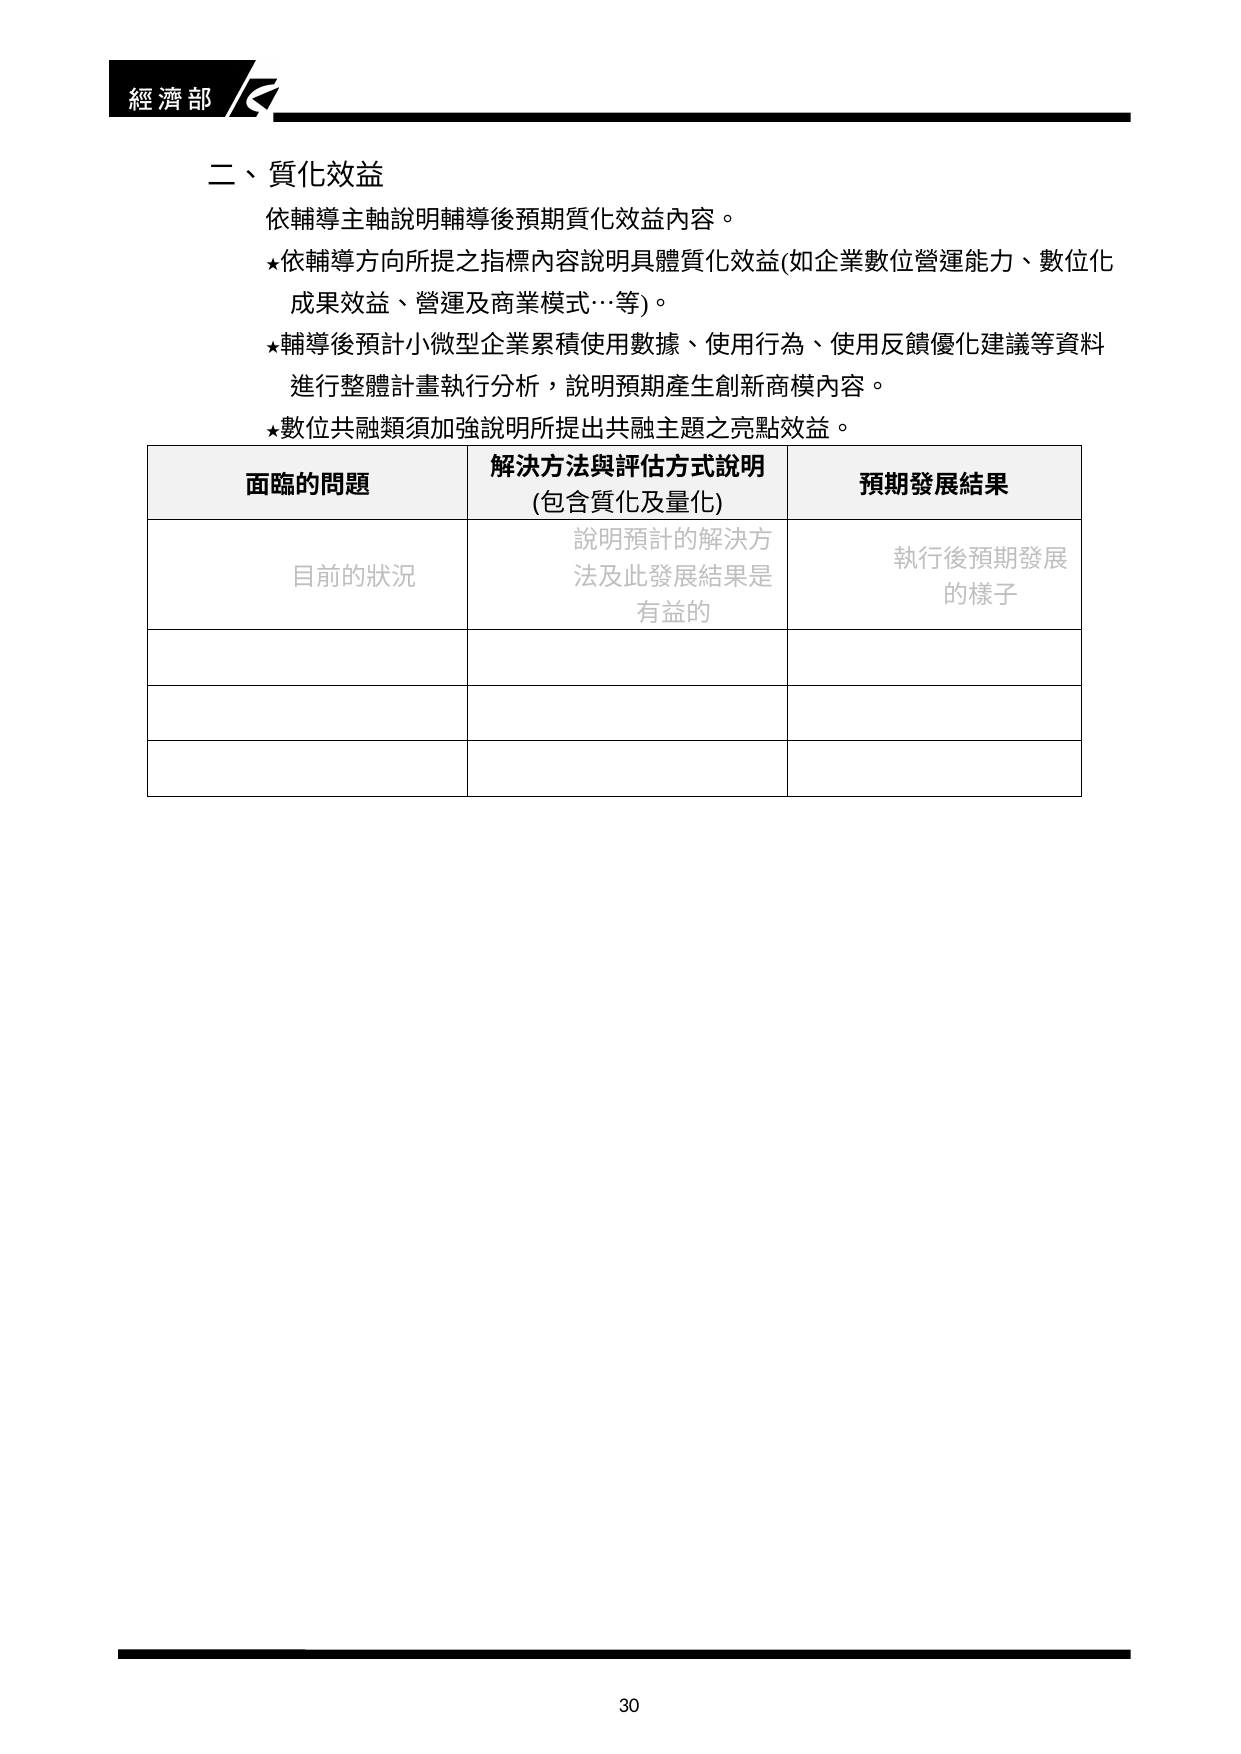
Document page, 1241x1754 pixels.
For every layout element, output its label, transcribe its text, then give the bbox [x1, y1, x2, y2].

picture [109, 60, 279, 117]
table_cell 目前的狀況 [148, 520, 467, 629]
table_cell [148, 741, 467, 796]
table_cell [788, 630, 1081, 684]
table_cell [788, 686, 1081, 740]
text ★輔導後預計小微型企業累積使用數據、使用行為、使用反饋優化建議等資料進行整體計畫執行分析，說明預期產生創新商模內容。 [265, 320, 1122, 404]
text ★數位共融類須加強說明所提出共融主題之亮點效益。 [265, 404, 1122, 445]
table_header 預期發展結果 [788, 446, 1081, 519]
table_cell [468, 741, 787, 796]
table_cell [788, 741, 1081, 796]
table_cell [468, 686, 787, 740]
table_cell [148, 686, 467, 740]
table_cell 執行後預期發展的樣子 [788, 520, 1081, 629]
table_header 面臨的問題 [148, 446, 467, 519]
table_header 解決方法與評估方式說明(包含質化及量化) [468, 446, 787, 519]
table_cell [148, 630, 467, 684]
text ★依輔導方向所提之指標內容說明具體質化效益(如企業數位營運能力、數位化成果效益、營運及商業模式…等)。 [265, 237, 1122, 320]
table_cell [468, 630, 787, 684]
list 質化效益 [207, 145, 1122, 195]
text 依輔導主軸說明輔導後預期質化效益內容。 [265, 195, 1122, 237]
table_cell 說明預計的解決方法及此發展結果是有益的 [468, 520, 787, 629]
